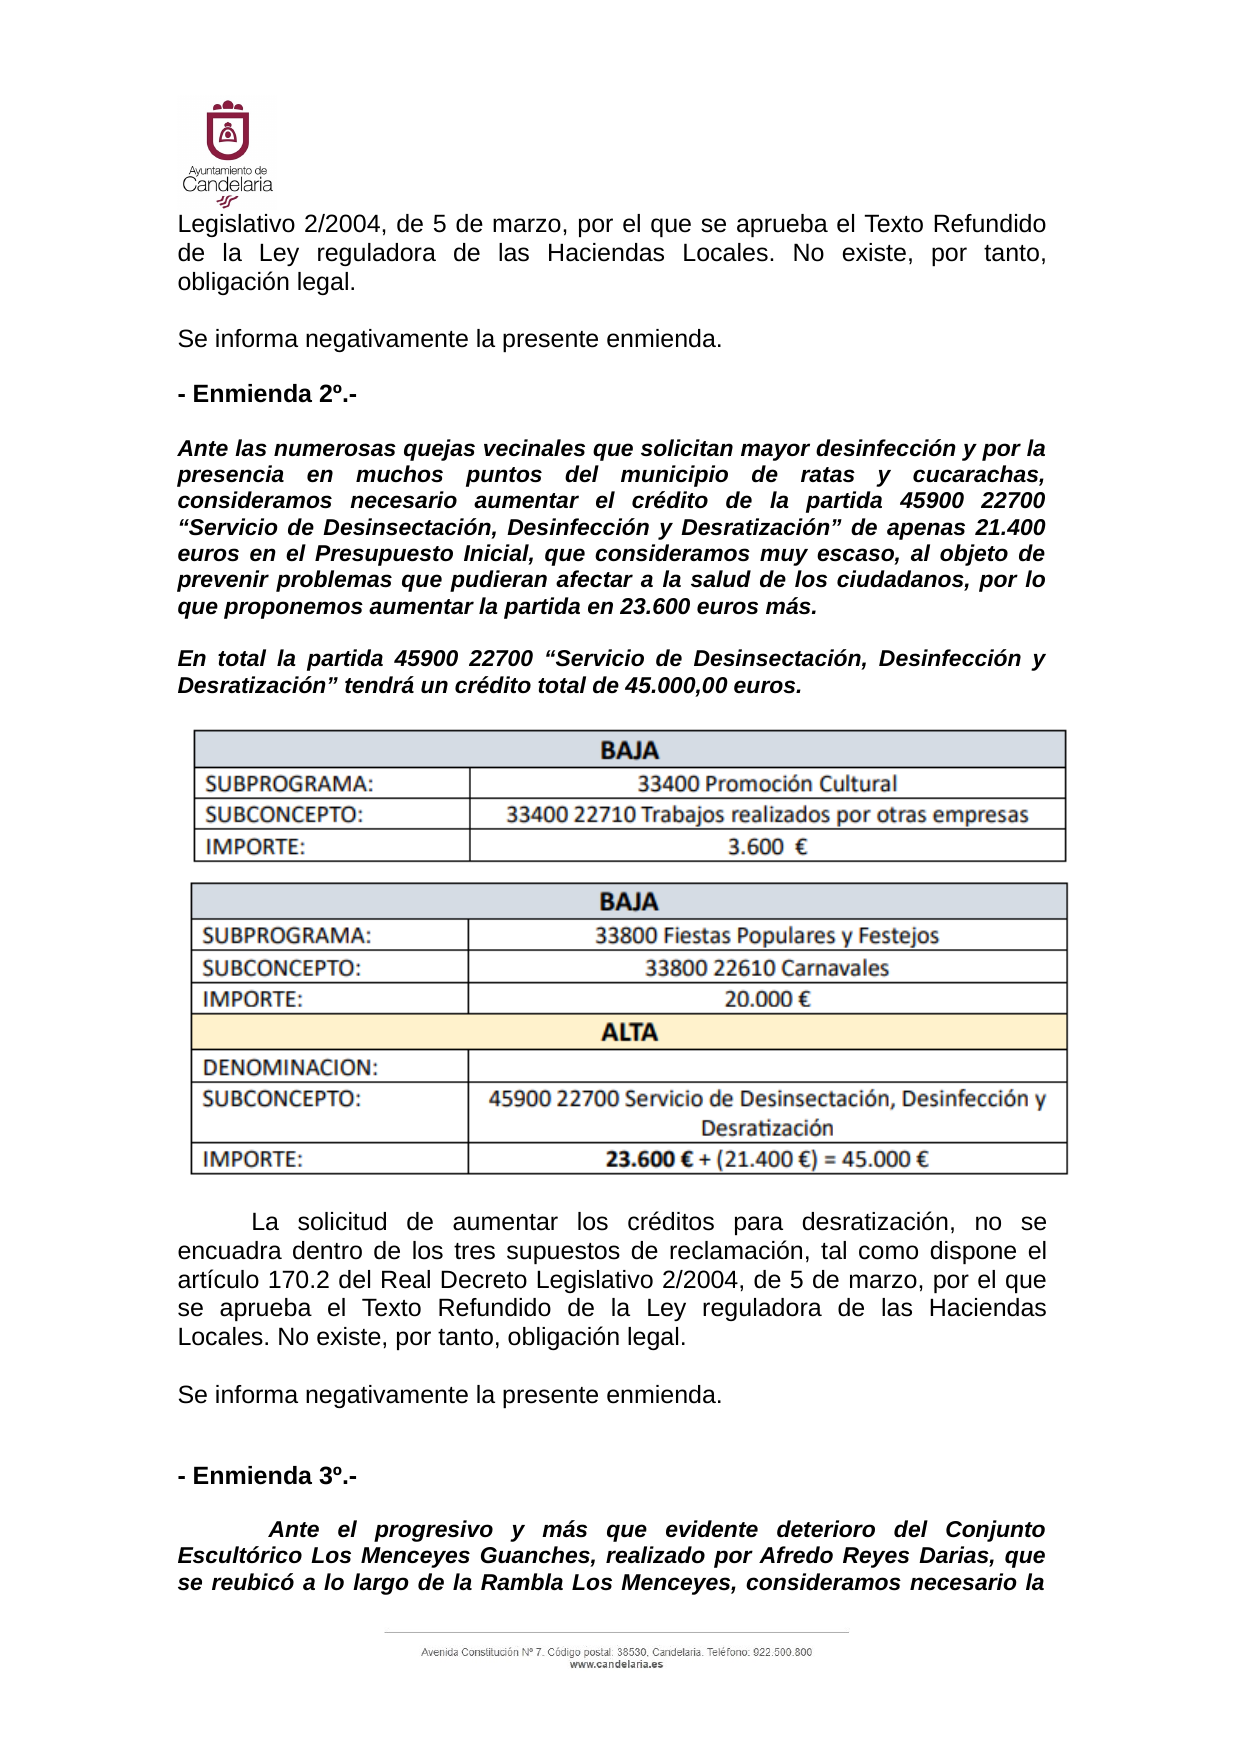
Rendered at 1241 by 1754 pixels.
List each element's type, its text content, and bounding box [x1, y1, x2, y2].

text Ante las numerosas quejas vecinales que solicitan mayor desinfección y por la presencia en muchos puntos del municipio de ratas y cucarachas, consideramos necesario aumentar el crédito de la partida 45900 22700 “Servicio de Desinsectación, Desinfección y Desratización” de apenas 21.400 euros en el Presupuesto Inicial, que consideramos muy escaso, al objeto de prevenir problemas que pudieran afectar a la salud de los ciudadanos, por lo que proponemos aumentar la partida en 23.600 euros más. [177, 434, 1048, 619]
text Se informa negativamente la presente enmienda. [177, 324, 1048, 353]
text - Enmienda 3º.- [177, 1461, 1048, 1490]
text En total la partida 45900 22700 “Servicio de Desinsectación, Desinfección y Desratización” tendrá un crédito total de 45.000,00 euros. [177, 645, 1048, 698]
text Ante el progresivo y más que evidente deterioro del Conjunto Escultórico Los Menceyes Guanches, realizado por Afredo Reyes Darias, que se reubicó a lo largo de la Rambla Los Menceyes, consideramos necesario la [177, 1516, 1048, 1595]
text Legislativo 2/2004, de 5 de marzo, por el que se aprueba el Texto Refundido de la Ley reguladora de las Haciendas Locales. No existe, por tanto, obligación legal. [177, 209, 1048, 296]
text Se informa negativamente la presente enmienda. [177, 1379, 1048, 1408]
text - Enmienda 2º.- [177, 379, 1048, 408]
text La solicitud de aumentar los créditos para desratización, no se encuadra dentro de los tres supuestos de reclamación, tal como dispone el artículo 170.2 del Real Decreto Legislativo 2/2004, de 5 de marzo, por el que se aprueba el Texto Refundido de la Ley reguladora de las Haciendas Locales. No existe, por tanto, obligación legal. [177, 1207, 1048, 1351]
